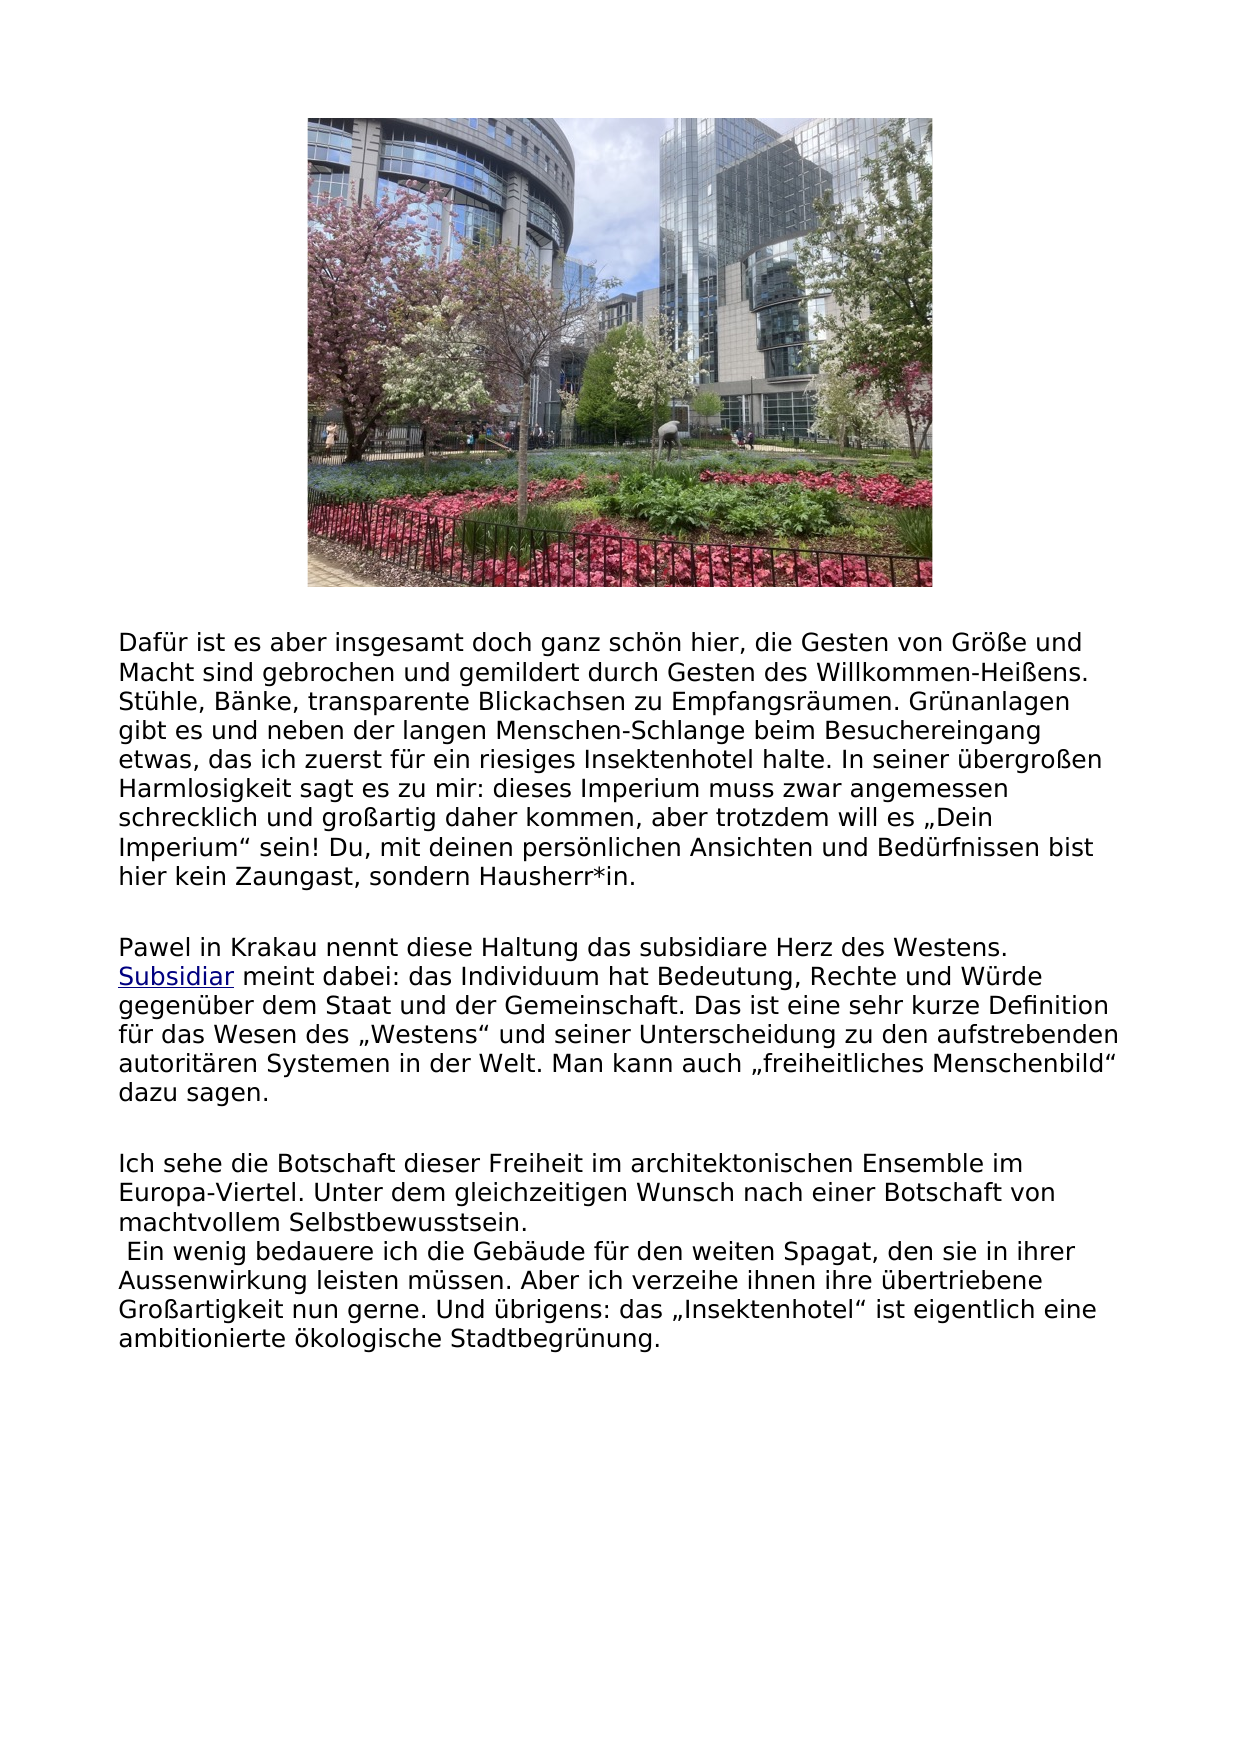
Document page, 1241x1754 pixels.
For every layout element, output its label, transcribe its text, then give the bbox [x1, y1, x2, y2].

picture [307, 118, 933, 587]
text Dafür ist es aber insgesamt doch ganz schön hier, die Gesten von Größe und Macht sind gebrochen und gemildert durch Gesten des Willkommen-Heißens. Stühle, Bänke, transparente Blickachsen zu Empfangsräumen. Grünanlagen gibt es und neben der langen Menschen-Schlange beim Besuchereingang etwas, das ich zuerst für ein riesiges Insektenhotel halte. In seiner übergroßen Harmlosigkeit sagt es zu mir: dieses Imperium muss zwar angemessen schrecklich und großartig daher kommen, aber trotzdem will es „Dein Imperium“ sein! Du, mit deinen persönlichen Ansichten und Bedürfnissen bist hier kein Zaungast, sondern Hausherr*in. [118, 628, 1122, 920]
text Pawel in Krakau nennt diese Haltung das subsidiare Herz des Westens. Subsidiar meint dabei: das Individuum hat Bedeutung, Rechte und Würde gegenüber dem Staat und der Gemeinschaft. Das ist eine sehr kurze Definition für das Wesen des „Westens“ und seiner Unterscheidung zu den aufstrebenden autoritären Systemen in der Welt. Man kann auch „freiheitliches Menschenbild“ dazu sagen. [118, 933, 1122, 1137]
text Ich sehe die Botschaft dieser Freiheit im architektonischen Ensemble im Europa-Viertel. Unter dem gleichzeitigen Wunsch nach einer Botschaft von machtvollem Selbstbewusstsein. Ein wenig bedauere ich die Gebäude für den weiten Spagat, den sie in ihrer Aussenwirkung leisten müssen. Aber ich verzeihe ihnen ihre übertriebene Großartigkeit nun gerne. Und übrigens: das „Insektenhotel“ ist eigentlich eine ambitionierte ökologische Stadtbegrünung. [118, 1149, 1122, 1383]
